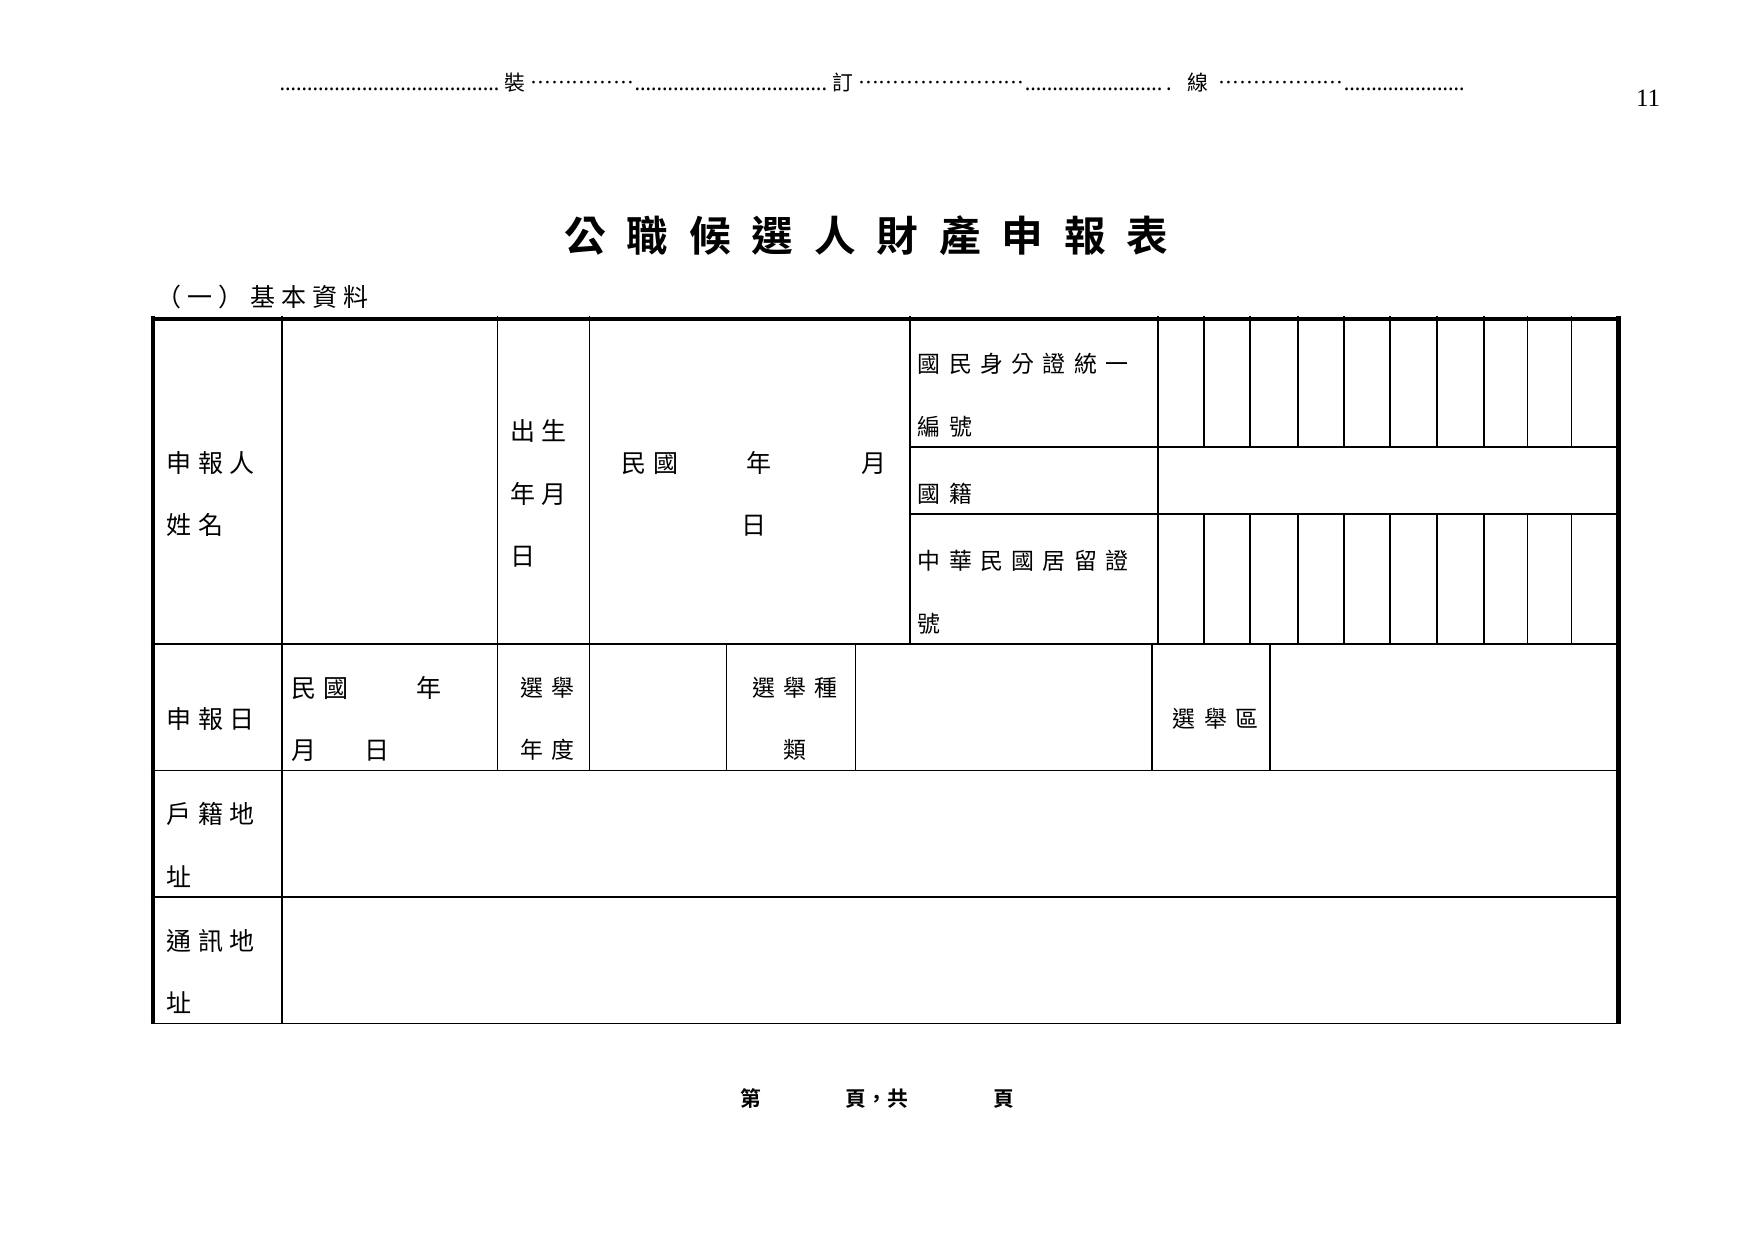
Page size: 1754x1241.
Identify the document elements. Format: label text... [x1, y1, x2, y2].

table_cell 中華民國居留證號 [911, 515, 1157, 643]
table_header 申報人姓名 [155, 321, 281, 643]
table_cell 國籍 [911, 448, 1157, 513]
table_header 國民身分證統一編號 [911, 321, 1157, 446]
table_cell 申報日 [155, 645, 281, 769]
table_cell 選舉 年度 [498, 645, 589, 769]
text 11 [1636, 83, 1669, 112]
table_cell [1205, 515, 1249, 643]
table_header [283, 321, 497, 643]
table_cell [1251, 515, 1297, 643]
table_header [1528, 321, 1571, 446]
table_cell [1159, 448, 1616, 513]
table_header [1391, 321, 1436, 446]
table_header [1205, 321, 1249, 446]
table_cell [1271, 645, 1616, 769]
table_header [1438, 321, 1483, 446]
table_cell [1572, 515, 1616, 643]
table_header [1299, 321, 1343, 446]
text 公 職 候 選 人 財 產 申 報 表 [153, 191, 1579, 254]
table_cell [590, 645, 726, 769]
table_header [1251, 321, 1297, 446]
table_header [1345, 321, 1389, 446]
table_cell 民國 年 月 日 [283, 645, 497, 769]
table_cell [1485, 515, 1527, 643]
table_header [1485, 321, 1527, 446]
table_cell [283, 898, 1616, 1023]
table_cell [856, 645, 1151, 769]
table_cell 通訊地址 [155, 898, 281, 1023]
table_cell [1391, 515, 1436, 643]
table_cell [1345, 515, 1389, 643]
table_cell [1159, 515, 1203, 643]
text （一）基本資料 [153, 254, 1579, 316]
table_header [1159, 321, 1203, 446]
table_header 民國 年 月 日 [590, 321, 909, 643]
table_cell [283, 771, 1616, 896]
table_cell [1299, 515, 1343, 643]
table_header 出生 年月日 [498, 321, 589, 643]
table_cell 戶籍地址 [155, 771, 281, 896]
table_cell [1528, 515, 1571, 643]
table_cell [1438, 515, 1483, 643]
table_cell 選舉區 [1153, 645, 1269, 769]
table_cell 選舉種類 [727, 645, 855, 769]
table_header [1572, 321, 1616, 446]
